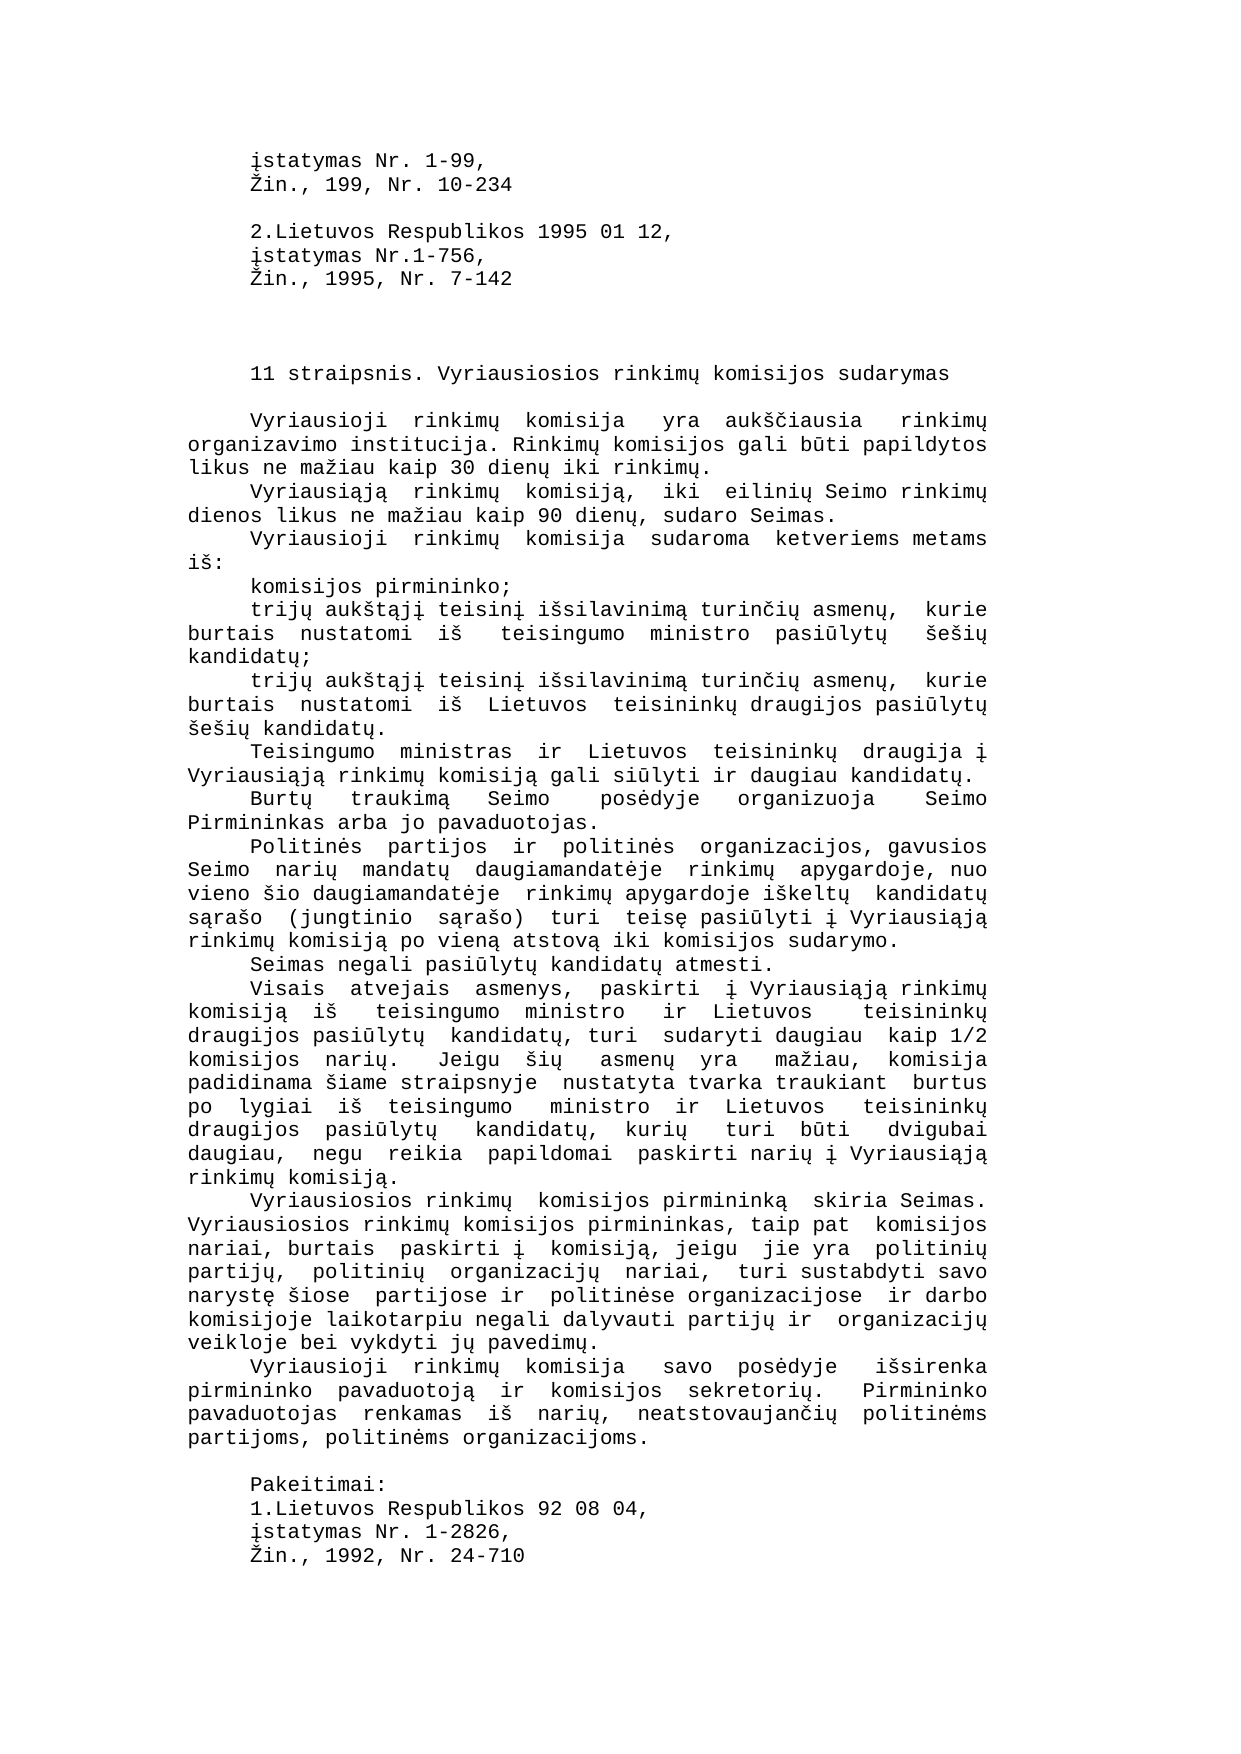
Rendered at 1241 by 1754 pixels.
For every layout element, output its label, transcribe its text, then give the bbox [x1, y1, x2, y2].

text Teisingumo ministras ir Lietuvos teisininkų draugija į [187, 741, 1053, 765]
text daugiau, negu reikia papildomai paskirti narių į Vyriausiąją [187, 1143, 1053, 1167]
text Vyriausiąją rinkimų komisiją, iki eilinių Seimo rinkimų [187, 481, 1053, 505]
text sąrašo (jungtinio sąrašo) turi teisę pasiūlyti į Vyriausiąją [187, 907, 1053, 930]
text iš: [187, 552, 1053, 576]
text 1.Lietuvos Respublikos 92 08 04, [187, 1498, 1053, 1521]
text partijų, politinių organizacijų nariai, turi sustabdyti savo [187, 1261, 1053, 1285]
text draugijos pasiūlytų kandidatų, kurių turi būti dvigubai [187, 1119, 1053, 1143]
text Vyriausiosios rinkimų komisijos pirmininkas, taip pat komisijos [187, 1214, 1053, 1238]
text Pirmininkas arba jo pavaduotojas. [187, 812, 1053, 836]
text kandidatų; [187, 647, 1053, 670]
text 11 straipsnis. Vyriausiosios rinkimų komisijos sudarymas [187, 363, 1053, 386]
text Vyriausiosios rinkimų komisijos pirmininką skiria Seimas. [187, 1190, 1053, 1214]
text komisijos narių. Jeigu šių asmenų yra mažiau, komisija [187, 1048, 1053, 1072]
text burtais nustatomi iš Lietuvos teisininkų draugijos pasiūlytų [187, 694, 1053, 717]
text įstatymas Nr. 1-2826, [187, 1521, 1053, 1545]
text komisiją iš teisingumo ministro ir Lietuvos teisininkų [187, 1001, 1053, 1025]
text trijų aukštąjį teisinį išsilavinimą turinčių asmenų, kurie [187, 599, 1053, 623]
text įstatymas Nr. 1-99, [187, 150, 1053, 174]
text Vyriausioji rinkimų komisija sudaroma ketveriems metams [187, 528, 1053, 552]
text 2.Lietuvos Respublikos 1995 01 12, [187, 221, 1053, 244]
text padidinama šiame straipsnyje nustatyta tvarka traukiant burtus [187, 1072, 1053, 1096]
text veikloje bei vykdyti jų pavedimų. [187, 1332, 1053, 1356]
text Politinės partijos ir politinės organizacijos, gavusios [187, 836, 1053, 859]
text po lygiai iš teisingumo ministro ir Lietuvos teisininkų [187, 1096, 1053, 1119]
text komisijos pirmininko; [187, 576, 1053, 599]
text Žin., 199, Nr. 10-234 [187, 174, 1053, 197]
text Pakeitimai: [187, 1474, 1053, 1498]
text Burtų traukimą Seimo posėdyje organizuoja Seimo [187, 788, 1053, 812]
text Vyriausioji rinkimų komisija savo posėdyje išsirenka [187, 1356, 1053, 1379]
text dienos likus ne mažiau kaip 90 dienų, sudaro Seimas. [187, 505, 1053, 528]
text šešių kandidatų. [187, 717, 1053, 741]
text įstatymas Nr.1-756, [187, 244, 1053, 268]
text vieno šio daugiamandatėje rinkimų apygardoje iškeltų kandidatų [187, 883, 1053, 907]
text Žin., 1992, Nr. 24-710 [187, 1545, 1053, 1569]
text Seimas negali pasiūlytų kandidatų atmesti. [187, 954, 1053, 978]
text likus ne mažiau kaip 30 dienų iki rinkimų. [187, 457, 1053, 481]
text Vyriausiąją rinkimų komisiją gali siūlyti ir daugiau kandidatų. [187, 765, 1053, 788]
text Vyriausioji rinkimų komisija yra aukščiausia rinkimų [187, 410, 1053, 434]
text rinkimų komisiją po vieną atstovą iki komisijos sudarymo. [187, 930, 1053, 954]
text narystę šiose partijose ir politinėse organizacijose ir darbo [187, 1285, 1053, 1309]
text komisijoje laikotarpiu negali dalyvauti partijų ir organizacijų [187, 1309, 1053, 1332]
text partijoms, politinėms organizacijoms. [187, 1427, 1053, 1451]
text trijų aukštąjį teisinį išsilavinimą turinčių asmenų, kurie [187, 670, 1053, 694]
text burtais nustatomi iš teisingumo ministro pasiūlytų šešių [187, 623, 1053, 647]
text draugijos pasiūlytų kandidatų, turi sudaryti daugiau kaip 1/2 [187, 1025, 1053, 1048]
text rinkimų komisiją. [187, 1167, 1053, 1190]
text pirmininko pavaduotoją ir komisijos sekretorių. Pirmininko [187, 1379, 1053, 1403]
text Seimo narių mandatų daugiamandatėje rinkimų apygardoje, nuo [187, 859, 1053, 883]
text pavaduotojas renkamas iš narių, neatstovaujančių politinėms [187, 1403, 1053, 1427]
text Visais atvejais asmenys, paskirti į Vyriausiąją rinkimų [187, 978, 1053, 1001]
text nariai, burtais paskirti į komisiją, jeigu jie yra politinių [187, 1238, 1053, 1261]
text Žin., 1995, Nr. 7-142 [187, 268, 1053, 292]
text organizavimo institucija. Rinkimų komisijos gali būti papildytos [187, 434, 1053, 457]
